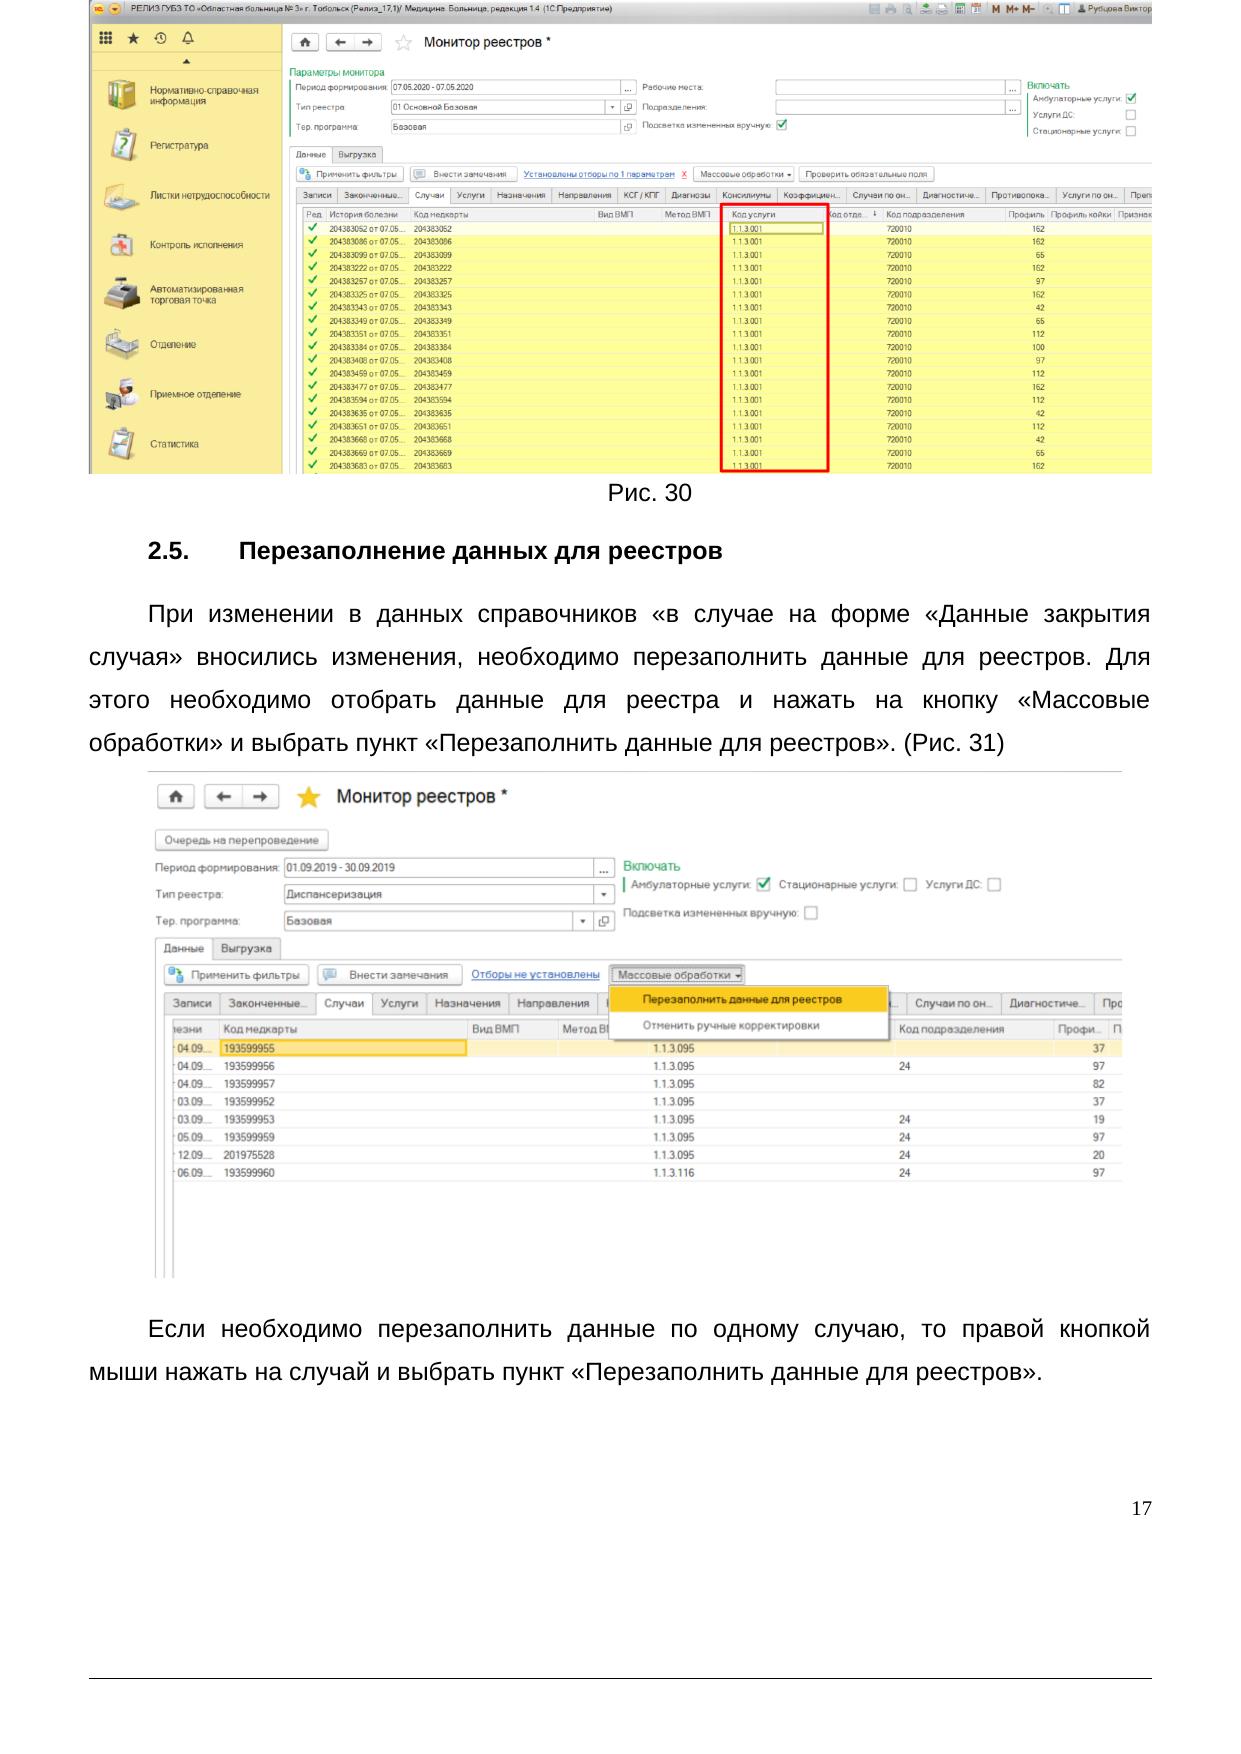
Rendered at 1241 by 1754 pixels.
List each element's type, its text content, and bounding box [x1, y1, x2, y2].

text При изменении в данных справочников «в случае на форме «Данные закрытия случая» вносились изменения, необходимо перезаполнить данные для реестров. Для этого необходимо отобрать данные для реестра и нажать на кнопку «Массовые обработки» и выбрать пункт «Перезаполнить данные для реестров». (Рис. 31) [89, 599, 1152, 757]
text Рис. 30 [89, 478, 1152, 506]
text Если необходимо перезаполнить данные по одному случаю, то правой кнопкой мыши нажать на случай и выбрать пункт «Перезаполнить данные для реестров». [89, 1314, 1152, 1386]
list Перезаполнение данных для реестров [89, 536, 1152, 564]
